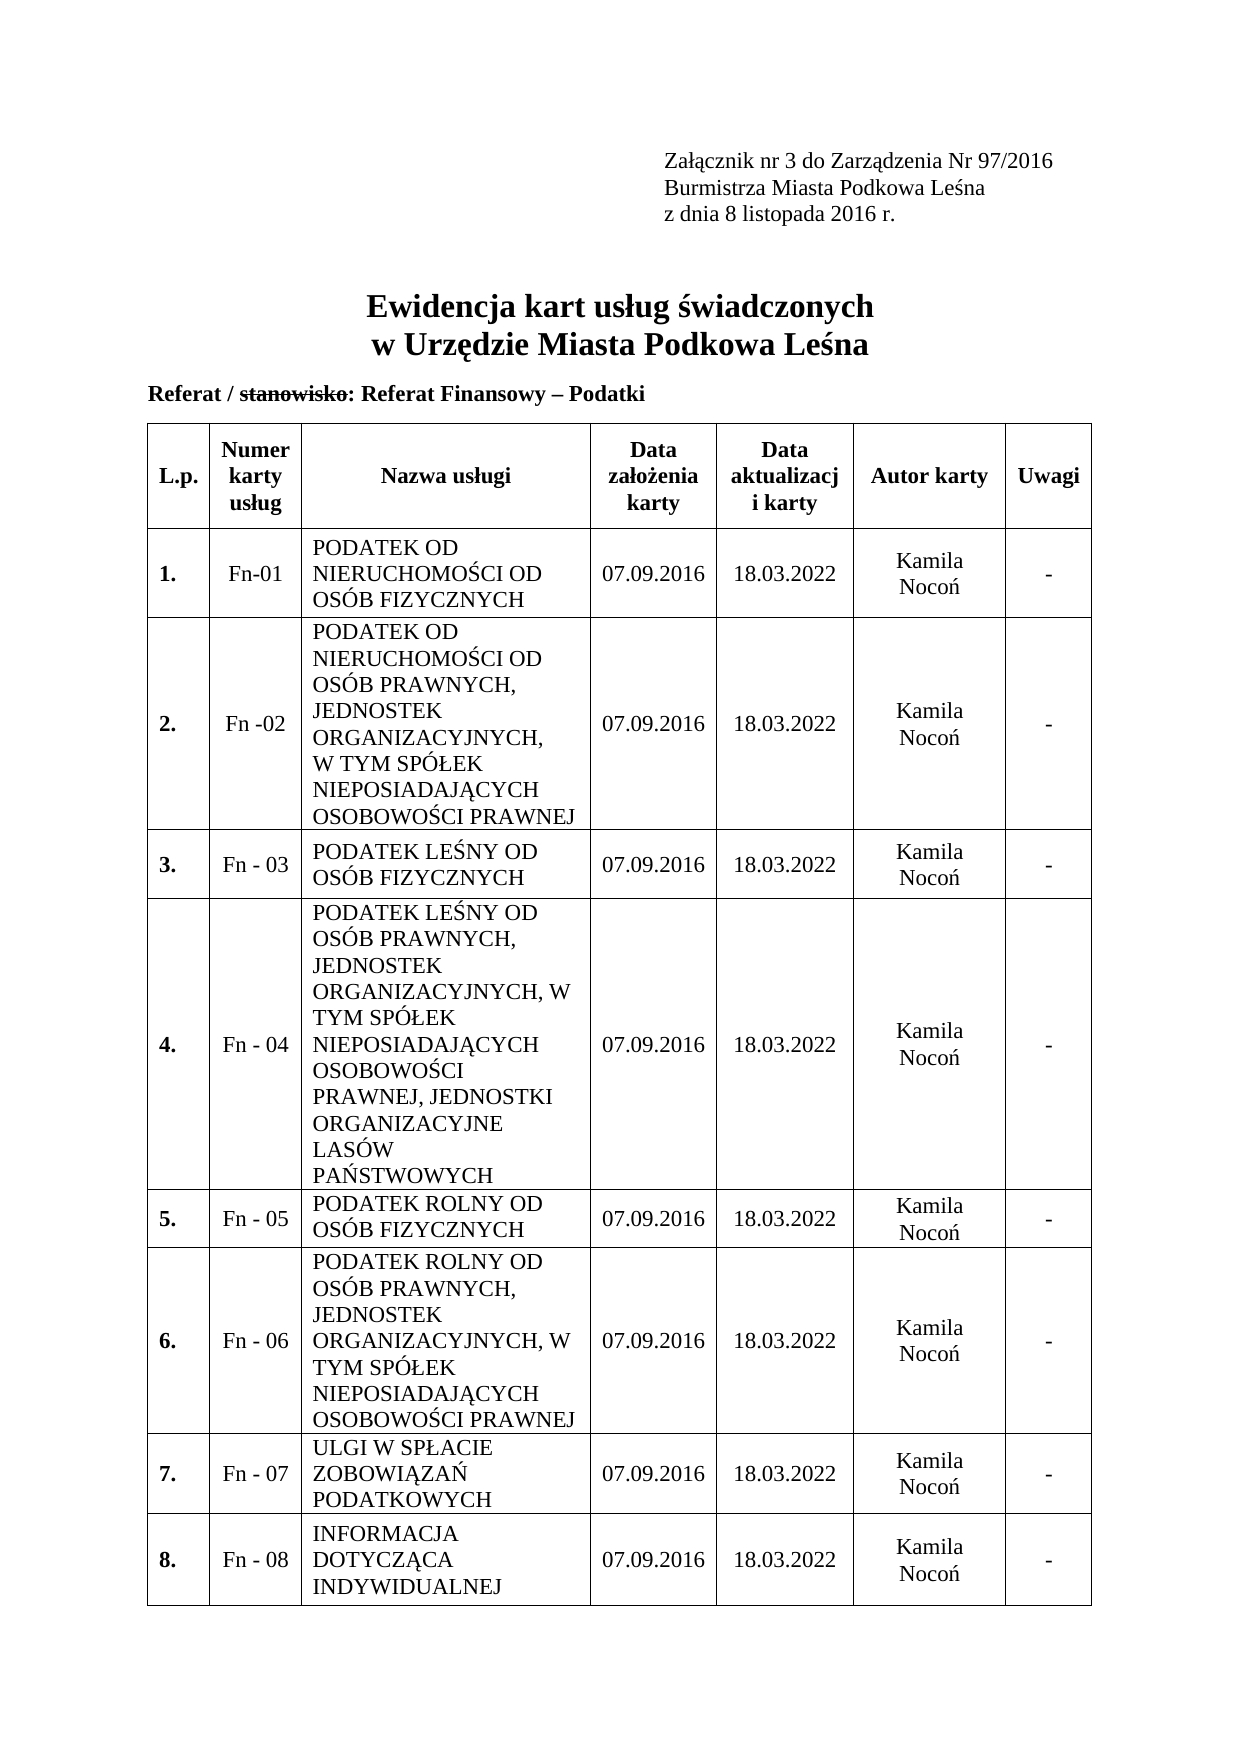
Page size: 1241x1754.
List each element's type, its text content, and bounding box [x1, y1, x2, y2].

table_cell 18.03.2022 [717, 618, 853, 829]
table_cell 07.09.2016 [591, 1514, 716, 1605]
table_cell Kamila Nocoń [854, 899, 1005, 1189]
table_cell - [1006, 618, 1091, 829]
table_header Numer karty usług [210, 424, 301, 528]
text Ewidencja kart usług świadczonych w Urzędzie Miasta Podkowa Leśna [148, 286, 1093, 363]
table_cell - [1006, 1190, 1091, 1247]
table_cell Kamila Nocoń [854, 1190, 1005, 1247]
table_header L.p. [148, 424, 209, 528]
table_cell Fn - 03 [210, 830, 301, 898]
table_header Uwagi [1006, 424, 1091, 528]
table_cell 07.09.2016 [591, 529, 716, 617]
table_cell 07.09.2016 [591, 618, 716, 829]
table_cell 8. [148, 1514, 209, 1605]
table_cell PODATEK OD NIERUCHOMOŚCI OD OSÓB PRAWNYCH, JEDNOSTEK ORGANIZACYJNYCH, W TYM SPÓŁEK NIEPOSIADAJĄCYCH OSOBOWOŚCI PRAWNEJ [302, 618, 590, 829]
table_cell Fn - 05 [210, 1190, 301, 1247]
table_cell - [1006, 830, 1091, 898]
table_cell 07.09.2016 [591, 899, 716, 1189]
table_cell PODATEK LEŚNY OD OSÓB FIZYCZNYCH [302, 830, 590, 898]
table_cell 18.03.2022 [717, 1434, 853, 1513]
table_cell INFORMACJA DOTYCZĄCA INDYWIDUALNEJ [302, 1514, 590, 1605]
table_cell 7. [148, 1434, 209, 1513]
table_cell 4. [148, 899, 209, 1189]
table_cell Fn - 08 [210, 1514, 301, 1605]
table_cell 1. [148, 529, 209, 617]
table_cell PODATEK ROLNY OD OSÓB PRAWNYCH, JEDNOSTEK ORGANIZACYJNYCH, W TYM SPÓŁEK NIEPOSIADAJĄCYCH OSOBOWOŚCI PRAWNEJ [302, 1248, 590, 1433]
table_cell 18.03.2022 [717, 899, 853, 1189]
table_cell 5. [148, 1190, 209, 1247]
table_cell 3. [148, 830, 209, 898]
table_cell 07.09.2016 [591, 1248, 716, 1433]
table_cell Kamila Nocoń [854, 830, 1005, 898]
table_cell Fn -02 [210, 618, 301, 829]
table_cell Kamila Nocoń [854, 529, 1005, 617]
table_header Autor karty [854, 424, 1005, 528]
table_cell 18.03.2022 [717, 830, 853, 898]
table_cell - [1006, 1514, 1091, 1605]
table_cell Fn - 07 [210, 1434, 301, 1513]
table_cell 07.09.2016 [591, 1190, 716, 1247]
table_cell Kamila Nocoń [854, 1514, 1005, 1605]
table_cell 18.03.2022 [717, 529, 853, 617]
text Załącznik nr 3 do Zarządzenia Nr 97/2016 Burmistrza Miasta Podkowa Leśna z dnia 8 listopada 2016 r. [664, 148, 1093, 227]
table_cell PODATEK LEŚNY OD OSÓB PRAWNYCH, JEDNOSTEK ORGANIZACYJNYCH, W TYM SPÓŁEK NIEPOSIADAJĄCYCH OSOBOWOŚCI PRAWNEJ, JEDNOSTKI ORGANIZACYJNE LASÓW PAŃSTWOWYCH [302, 899, 590, 1189]
table_cell PODATEK OD NIERUCHOMOŚCI OD OSÓB FIZYCZNYCH [302, 529, 590, 617]
table_header Nazwa usługi [302, 424, 590, 528]
table_cell 2. [148, 618, 209, 829]
table_header Data aktualizacji karty [717, 424, 853, 528]
table_cell - [1006, 1434, 1091, 1513]
table_cell - [1006, 529, 1091, 617]
table_header Data założenia karty [591, 424, 716, 528]
table_cell Fn - 06 [210, 1248, 301, 1433]
table_cell - [1006, 899, 1091, 1189]
table_cell Fn-01 [210, 529, 301, 617]
table_cell Kamila Nocoń [854, 1434, 1005, 1513]
table_cell 18.03.2022 [717, 1248, 853, 1433]
table_cell Fn - 04 [210, 899, 301, 1189]
table_cell 18.03.2022 [717, 1514, 853, 1605]
table_cell - [1006, 1248, 1091, 1433]
table_cell PODATEK ROLNY OD OSÓB FIZYCZNYCH [302, 1190, 590, 1247]
table_cell 07.09.2016 [591, 1434, 716, 1513]
text Referat / stanowisko: Referat Finansowy – Podatki [148, 380, 1093, 406]
table_cell Kamila Nocoń [854, 618, 1005, 829]
table_cell 07.09.2016 [591, 830, 716, 898]
table_cell 18.03.2022 [717, 1190, 853, 1247]
table_cell ULGI W SPŁACIE ZOBOWIĄZAŃ PODATKOWYCH [302, 1434, 590, 1513]
table_cell 6. [148, 1248, 209, 1433]
table_cell Kamila Nocoń [854, 1248, 1005, 1433]
